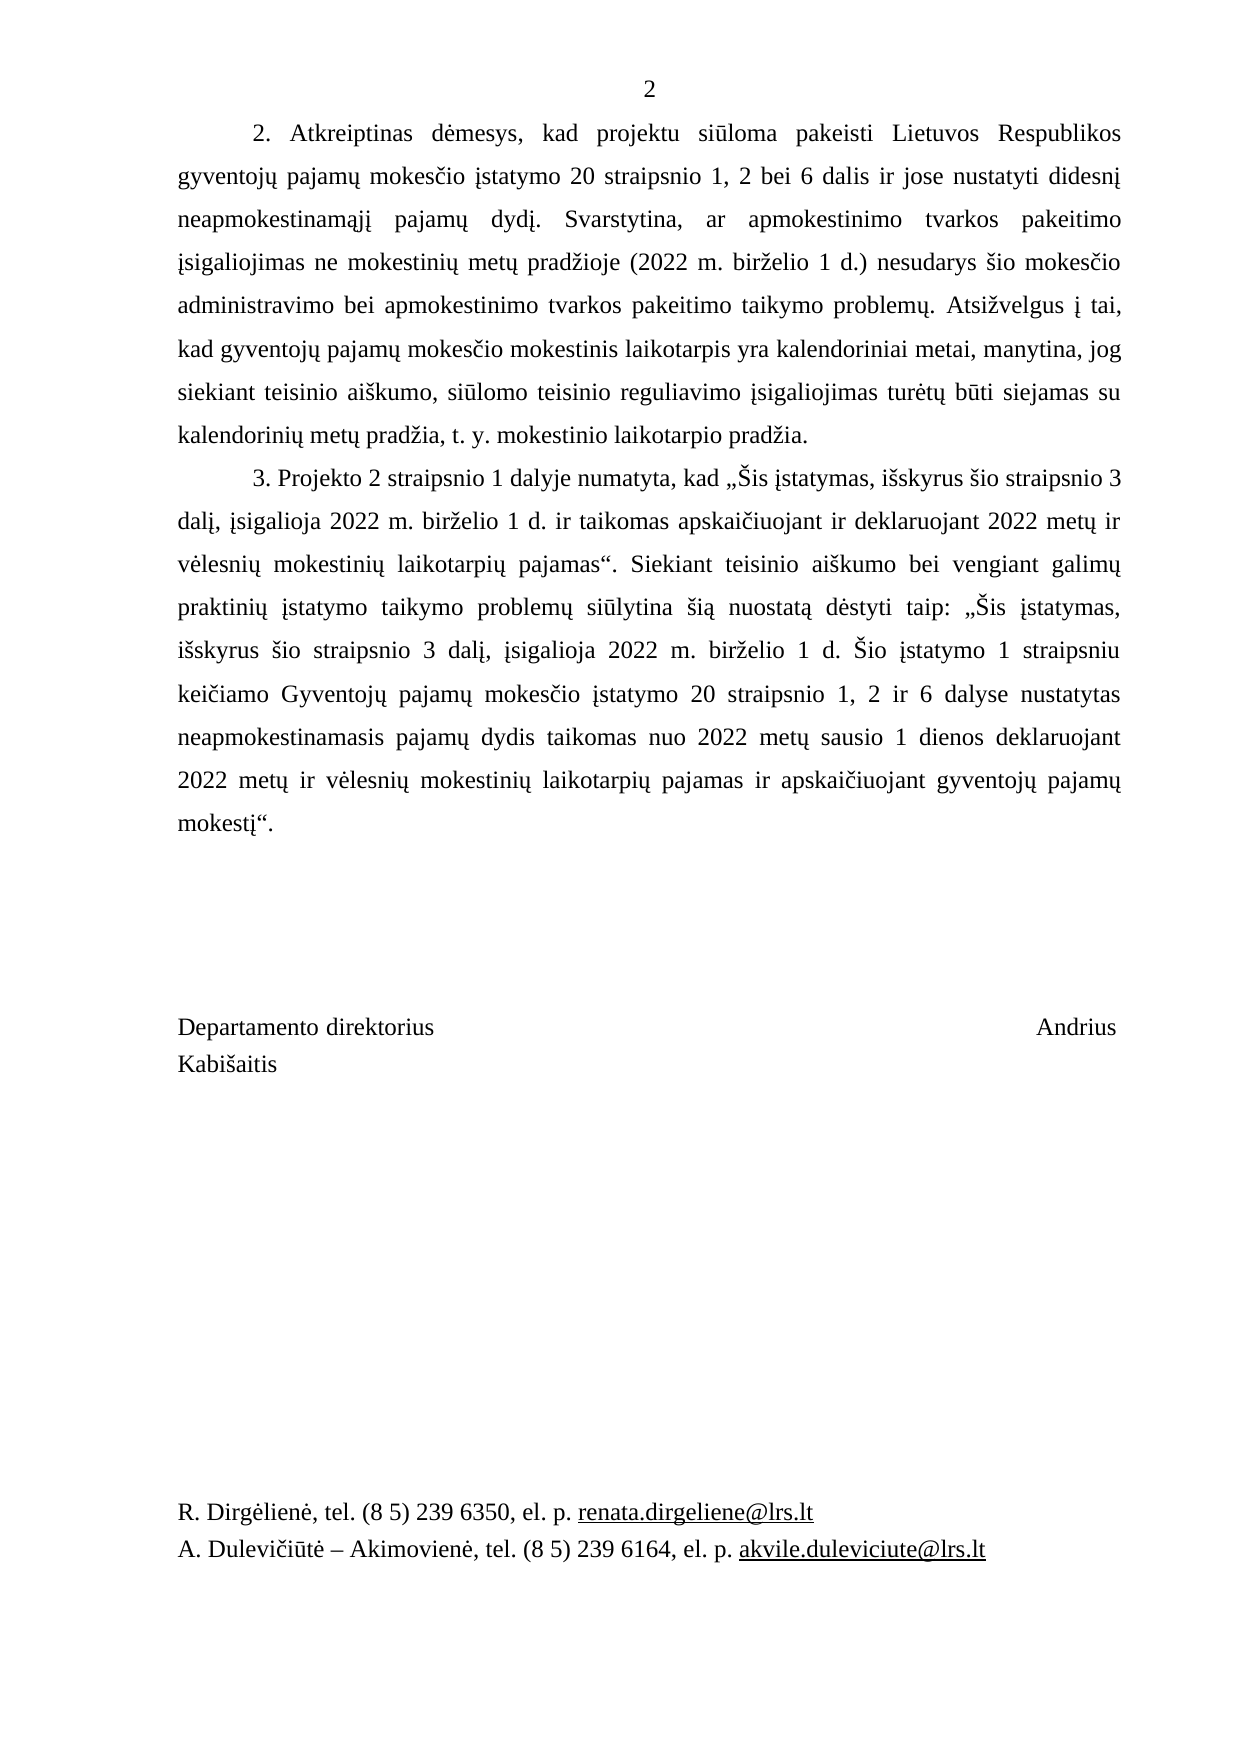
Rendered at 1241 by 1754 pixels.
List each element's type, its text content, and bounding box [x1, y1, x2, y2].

text 2. Atkreiptinas dėmesys, kad projektu siūloma pakeisti Lietuvos Respublikos gyventojų pajamų mokesčio įstatymo 20 straipsnio 1, 2 bei 6 dalis ir jose nustatyti didesnį neapmokestinamąjį pajamų dydį. Svarstytina, ar apmokestinimo tvarkos pakeitimo įsigaliojimas ne mokestinių metų pradžioje (2022 m. birželio 1 d.) nesudarys šio mokesčio administravimo bei apmokestinimo tvarkos pakeitimo taikymo problemų. Atsižvelgus į tai, kad gyventojų pajamų mokesčio mokestinis laikotarpis yra kalendoriniai metai, manytina, jog siekiant teisinio aiškumo, siūlomo teisinio reguliavimo įsigaliojimas turėtų būti siejamas su kalendorinių metų pradžia, t. y. mokestinio laikotarpio pradžia. [177, 118, 1122, 449]
text Departamento direktorius Andrius Kabišaitis [177, 1012, 1124, 1078]
text R. Dirgėlienė, tel. (8 5) 239 6350, el. p. renata.dirgeliene@lrs.lt [177, 1497, 1118, 1526]
text 3. Projekto 2 straipsnio 1 dalyje numatyta, kad „Šis įstatymas, išskyrus šio straipsnio 3 dalį, įsigalioja 2022 m. birželio 1 d. ir taikomas apskaičiuojant ir deklaruojant 2022 metų ir vėlesnių mokestinių laikotarpių pajamas“. Siekiant teisinio aiškumo bei vengiant galimų praktinių įstatymo taikymo problemų siūlytina šią nuostatą dėstyti taip: „Šis įstatymas, išskyrus šio straipsnio 3 dalį, įsigalioja 2022 m. birželio 1 d. Šio įstatymo 1 straipsniu keičiamo Gyventojų pajamų mokesčio įstatymo 20 straipsnio 1, 2 ir 6 dalyse nustatytas neapmokestinamasis pajamų dydis taikomas nuo 2022 metų sausio 1 dienos deklaruojant 2022 metų ir vėlesnių mokestinių laikotarpių pajamas ir apskaičiuojant gyventojų pajamų mokestį“. [177, 463, 1122, 837]
text A. Dulevičiūtė – Akimovienė, tel. (8 5) 239 6164, el. p. akvile.duleviciute@lrs.lt [177, 1534, 1122, 1563]
